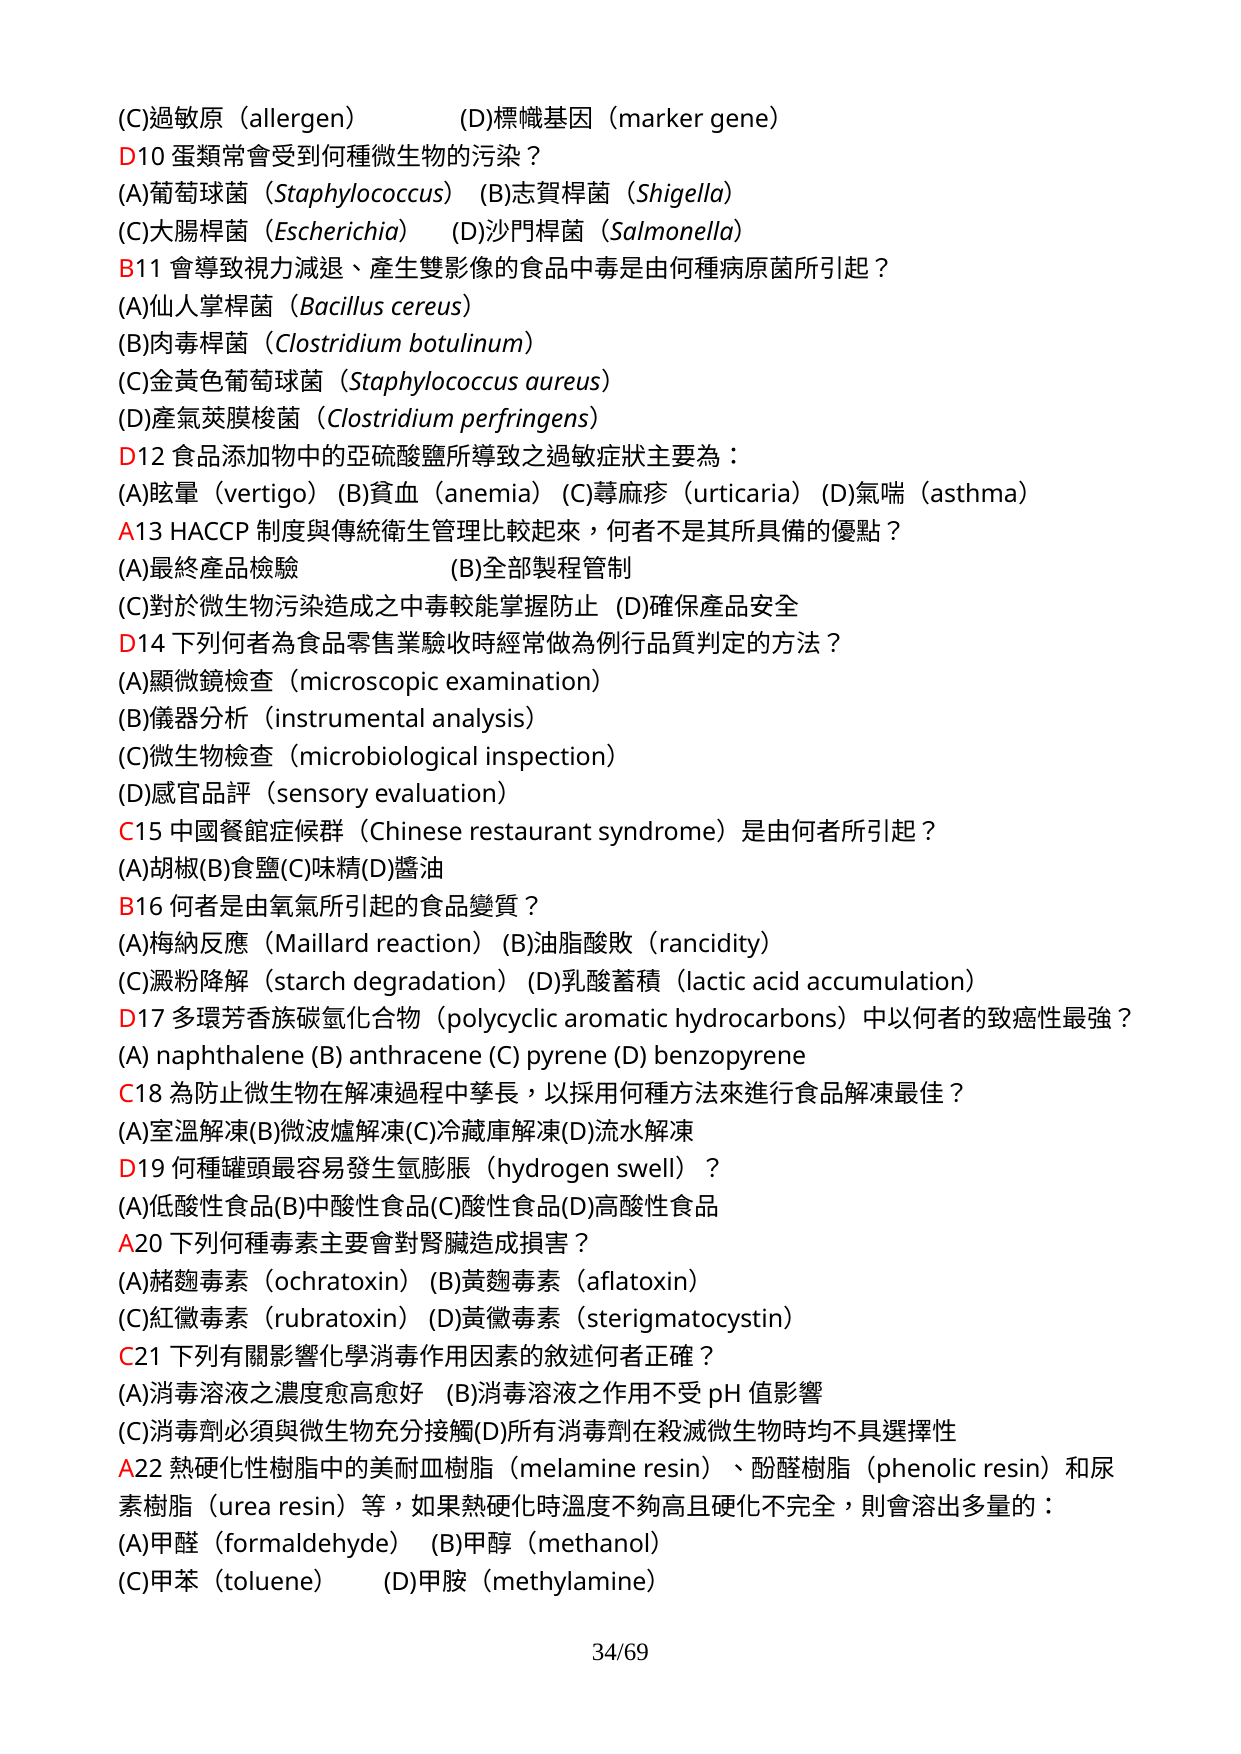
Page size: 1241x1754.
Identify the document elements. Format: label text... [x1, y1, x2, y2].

text C15 中國餐館症候群（Chinese restaurant syndrome）是由何者所引起？ [118, 811, 1122, 848]
text B11 會導致視力減退、產生雙影像的食品中毒是由何種病原菌所引起？ [118, 248, 1122, 286]
text (A)眩暈（vertigo） (B)貧血（anemia） (C)蕁麻疹（urticaria） (D)氣喘（asthma） [118, 473, 1122, 511]
text A20 下列何種毒素主要會對腎臟造成損害？ [118, 1223, 1122, 1261]
text (A)葡萄球菌（Staphylococcus） (B)志賀桿菌（Shigella） [118, 173, 1122, 211]
text (A)赭麴毒素（ochratoxin） (B)黃麴毒素（aflatoxin） [118, 1261, 1122, 1298]
text (A)最終產品檢驗 (B)全部製程管制 [118, 548, 1122, 586]
text A13 HACCP 制度與傳統衛生管理比較起來，何者不是其所具備的優點？ [118, 511, 1122, 548]
text (C)過敏原（allergen） (D)標幟基因（marker gene） [118, 98, 1122, 136]
text (A)梅納反應（Maillard reaction） (B)油脂酸敗（rancidity） [118, 923, 1122, 961]
text A22 熱硬化性樹脂中的美耐皿樹脂（melamine resin）、酚醛樹脂（phenolic resin）和尿素樹脂（urea resin）等，如果熱硬化時溫度不夠高且硬化不完全，則會溶出多量的： [118, 1448, 1122, 1523]
text D14 下列何者為食品零售業驗收時經常做為例行品質判定的方法？ [118, 623, 1122, 661]
text (A)低酸性食品(B)中酸性食品(C)酸性食品(D)高酸性食品 [118, 1186, 1122, 1223]
text C21 下列有關影響化學消毒作用因素的敘述何者正確？ [118, 1336, 1122, 1373]
text (C)甲苯（toluene） (D)甲胺（methylamine） [118, 1561, 1122, 1598]
text (C)消毒劑必須與微生物充分接觸(D)所有消毒劑在殺滅微生物時均不具選擇性 [118, 1411, 1122, 1448]
text (C)紅黴毒素（rubratoxin） (D)黃黴毒素（sterigmatocystin） [118, 1298, 1122, 1336]
text (B)儀器分析（instrumental analysis） [118, 698, 1122, 736]
text (A) naphthalene (B) anthracene (C) pyrene (D) benzopyrene [118, 1036, 1122, 1073]
text (C)微生物檢查（microbiological inspection） [118, 736, 1122, 773]
text D10 蛋類常會受到何種微生物的污染？ [118, 136, 1122, 173]
text (C)對於微生物污染造成之中毒較能掌握防止 (D)確保產品安全 [118, 586, 1122, 623]
text (D)產氣莢膜梭菌（Clostridium perfringens） [118, 398, 1122, 436]
text (B)肉毒桿菌（Clostridium botulinum） [118, 323, 1122, 361]
text (A)甲醛（formaldehyde） (B)甲醇（methanol） [118, 1523, 1122, 1561]
text (C)金黃色葡萄球菌（Staphylococcus aureus） [118, 361, 1122, 398]
text (A)消毒溶液之濃度愈高愈好 (B)消毒溶液之作用不受pH 值影響 [118, 1373, 1122, 1411]
text D17 多環芳香族碳氫化合物（polycyclic aromatic hydrocarbons）中以何者的致癌性最強？ [118, 998, 1122, 1036]
text (C)大腸桿菌（Escherichia） (D)沙門桿菌（Salmonella） [118, 211, 1122, 248]
text (C)澱粉降解（starch degradation） (D)乳酸蓄積（lactic acid accumulation） [118, 961, 1122, 998]
text (D)感官品評（sensory evaluation） [118, 773, 1122, 811]
text D12 食品添加物中的亞硫酸鹽所導致之過敏症狀主要為： [118, 436, 1122, 473]
text (A)仙人掌桿菌（Bacillus cereus） [118, 286, 1122, 323]
text (A)室溫解凍(B)微波爐解凍(C)冷藏庫解凍(D)流水解凍 [118, 1111, 1122, 1148]
text (A)顯微鏡檢查（microscopic examination） [118, 661, 1122, 698]
text B16 何者是由氧氣所引起的食品變質？ [118, 886, 1122, 923]
text (A)胡椒(B)食鹽(C)味精(D)醬油 [118, 848, 1122, 886]
text C18 為防止微生物在解凍過程中孳長，以採用何種方法來進行食品解凍最佳？ [118, 1073, 1122, 1111]
text D19 何種罐頭最容易發生氫膨脹（hydrogen swell）？ [118, 1148, 1122, 1186]
